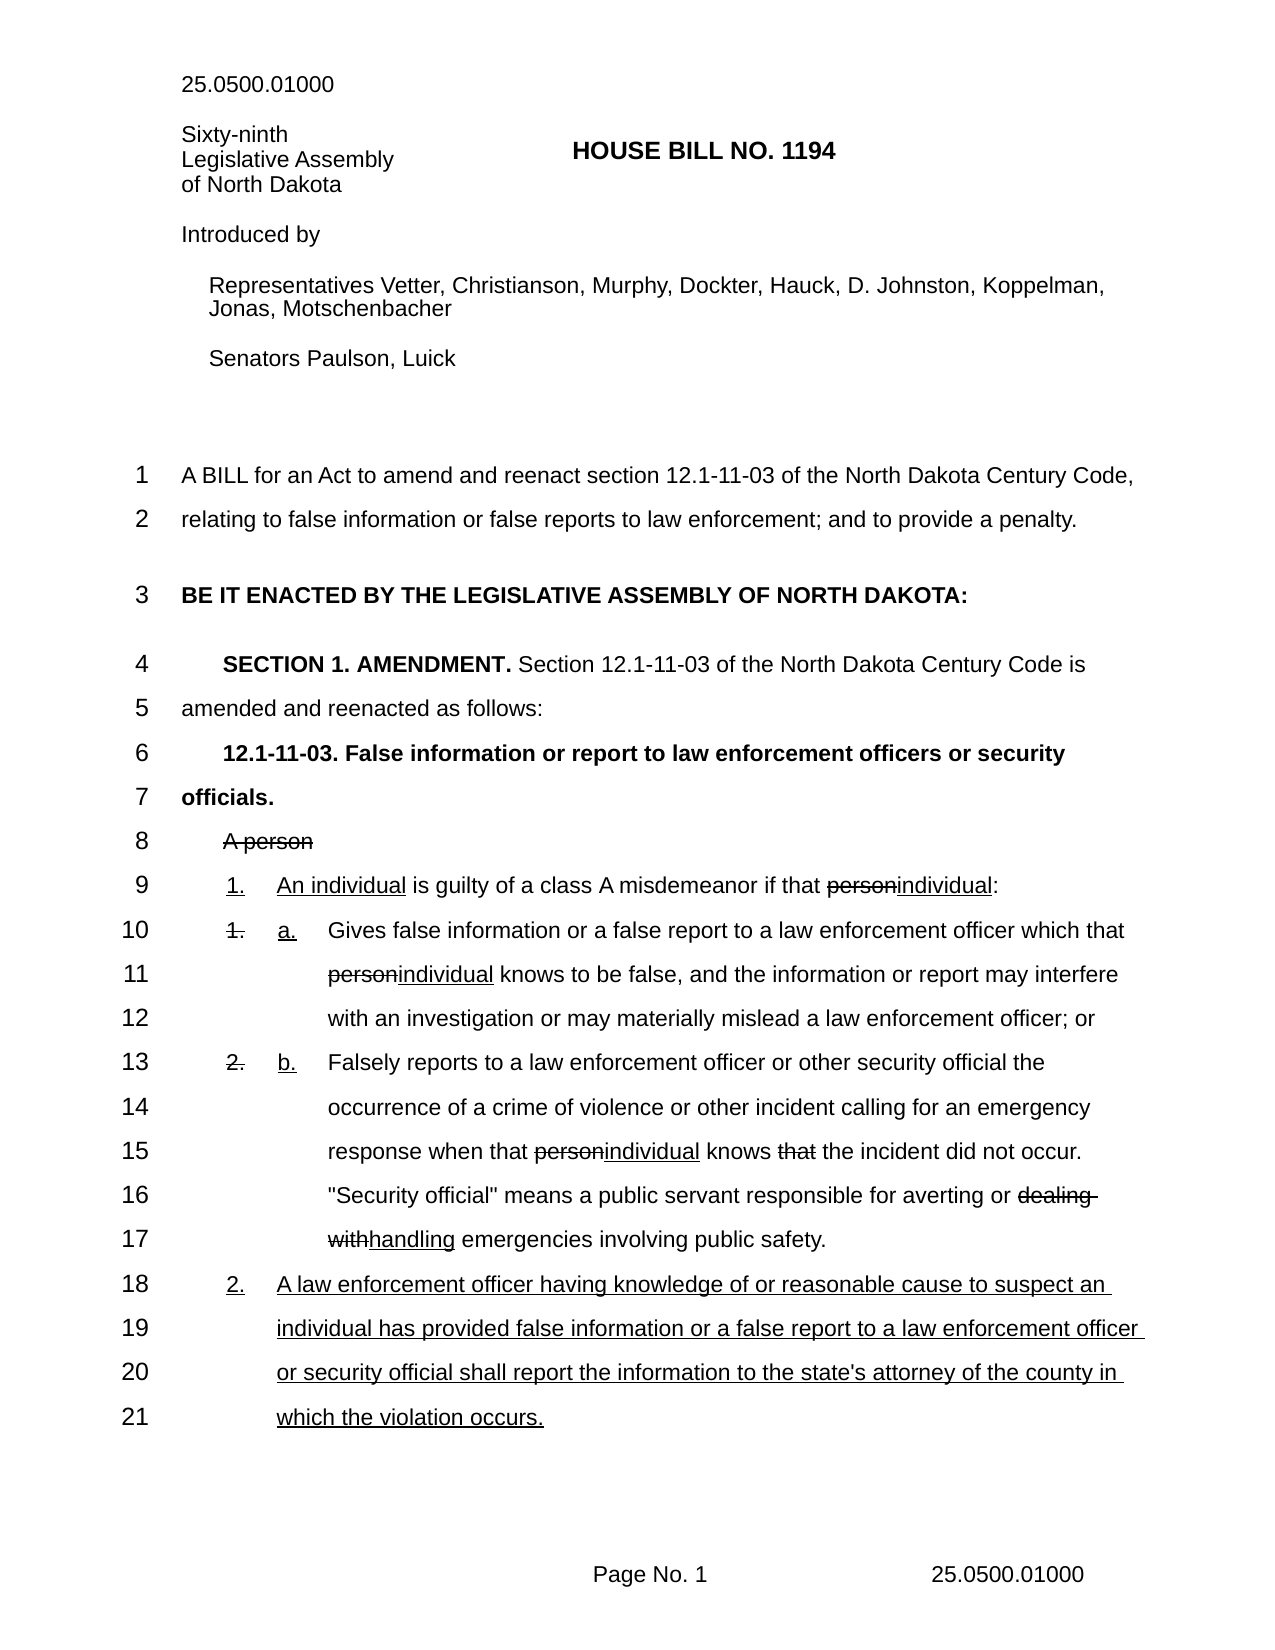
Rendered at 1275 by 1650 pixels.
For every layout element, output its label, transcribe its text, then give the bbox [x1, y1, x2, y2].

subtitle 12.1‑11‑03. False information or report to law enforcement officers or security officials. [181, 726, 1154, 814]
text Representatives Vetter, Christianson, Murphy, Dockter, Hauck, D. Johnston, Koppelman, Jonas, Motschenbacher [208, 275, 1154, 321]
text 1. a. Gives false information or a false report to a law enforcement officer which that personindividual knows to be false, and the information or report may interfere with an investigation or may materially mislead a law enforcement officer; or [181, 903, 1154, 1035]
text Introduced by [181, 223, 1154, 248]
text A person [181, 814, 1154, 858]
text 2. A law enforcement officer having knowledge of or reasonable cause to suspect an individual has provided false information or a false report to a law enforcement officer or security official shall report the information to the state's attorney of the county in which the violation occurs. [181, 1257, 1154, 1434]
text of North Dakota [181, 173, 1154, 198]
text Senators Paulson, Luick [208, 348, 1154, 371]
text 1. An individual is guilty of a class A misdemeanor if that personindividual: [181, 858, 1154, 903]
text . [181, 73, 1154, 133]
title A BILL for an Act to amend and reenact section 12.1-11-03 of the North Dakota Century Code, relating to false information or false reports to law enforcement; and to provide a penalty. [181, 448, 1154, 536]
text Legislative Assembly [181, 148, 1154, 173]
title BILL NO. [565, 136, 836, 165]
text BE IT ENACTED BY THE LEGISLATIVE ASSEMBLY OF NORTH DAKOTA: [181, 568, 1154, 612]
text 2. b. Falsely reports to a law enforcement officer or other security official the occurrence of a crime of violence or other incident calling for an emergency response when that personindividual knows that the incident did not occur. "Security official" means a public servant responsible for averting or dealing withhandling emergencies involving public safety. [181, 1035, 1154, 1257]
text SECTION 1. AMENDMENT. Section 12.1‑11‑03 of the North Dakota Century Code is amended and reenacted as follows: [181, 637, 1154, 726]
